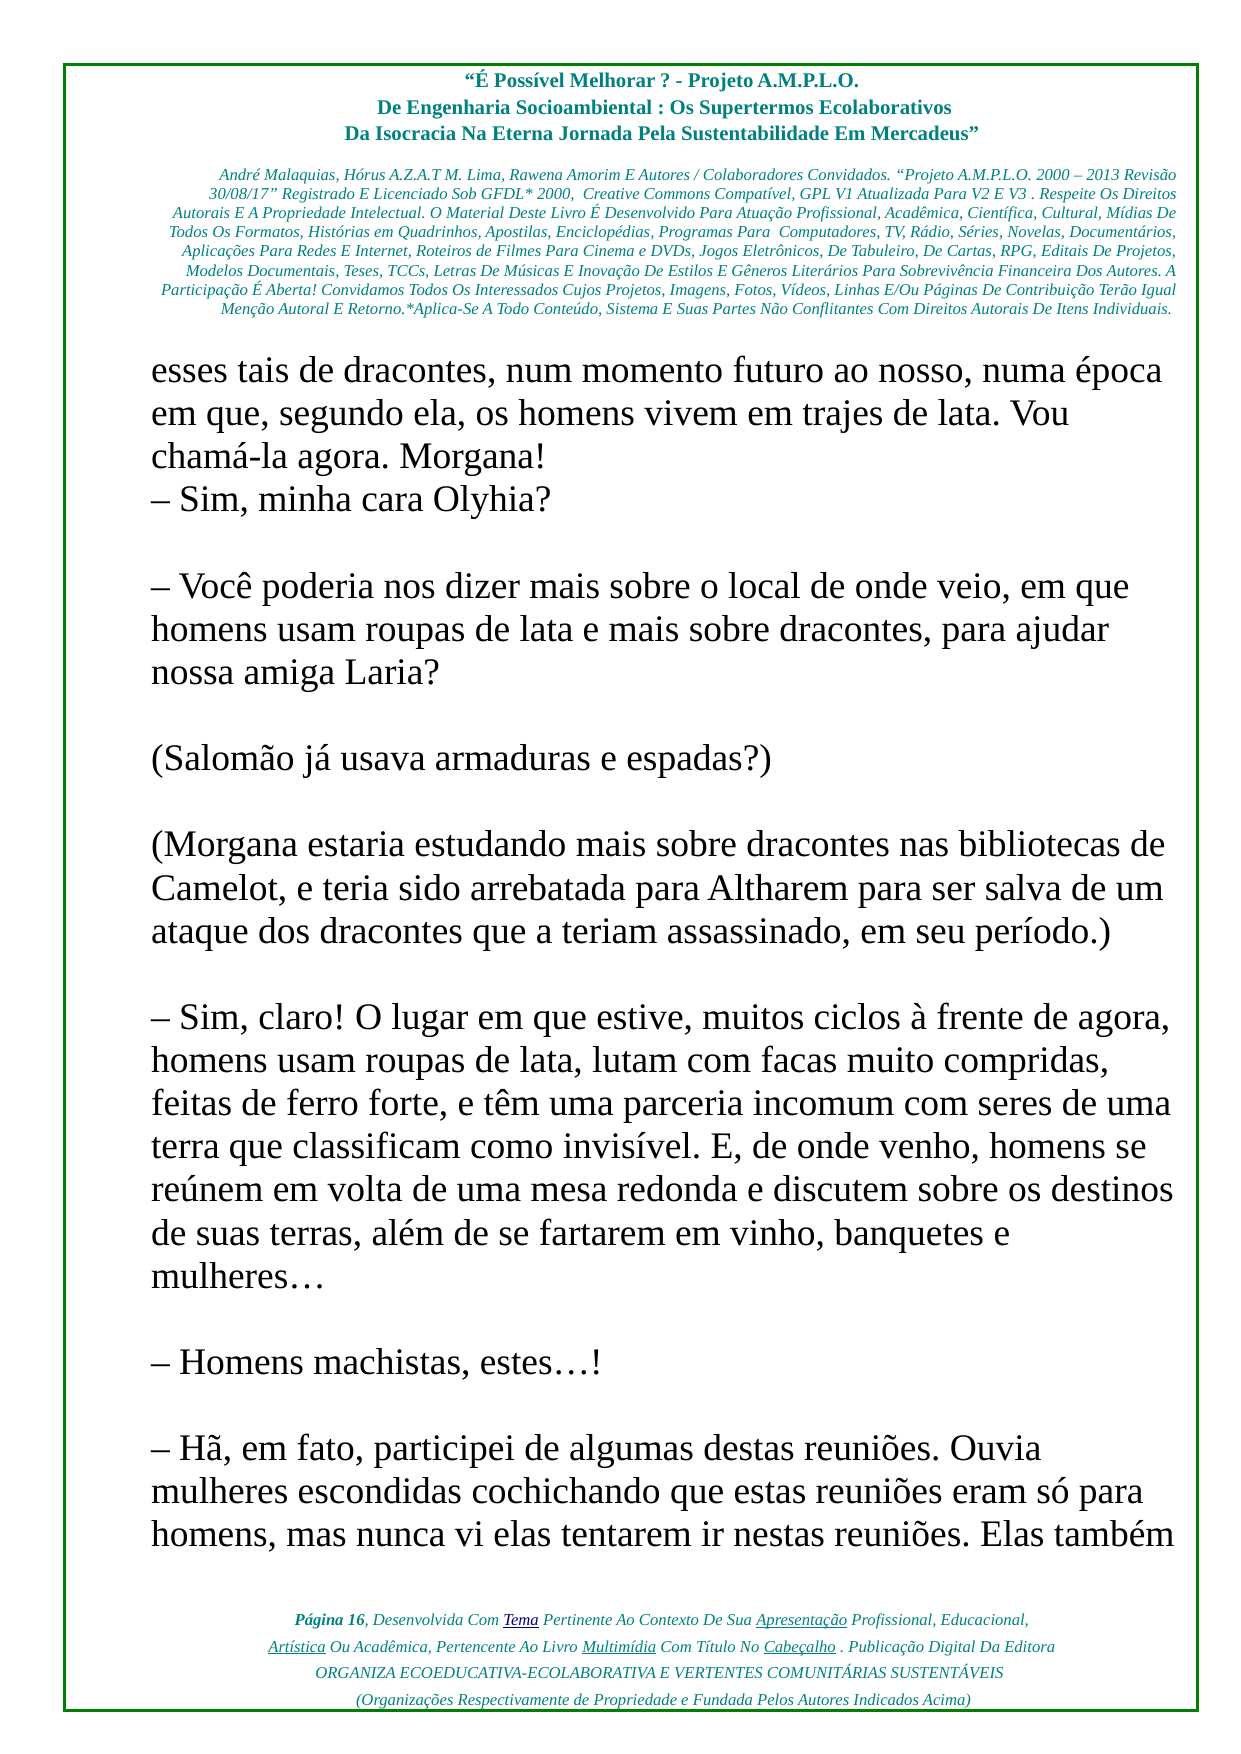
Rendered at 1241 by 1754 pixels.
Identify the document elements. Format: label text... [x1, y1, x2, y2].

text – Hã, em fato, participei de algumas destas reuniões. Ouvia mulheres escondidas cochichando que estas reuniões eram só para homens, mas nunca vi elas tentarem ir nestas reuniões. Elas também [151, 1426, 1178, 1555]
text – Sim, minha cara Olyhia? [151, 477, 1178, 520]
text (Morgana estaria estudando mais sobre dracontes nas bibliotecas de Camelot, e teria sido arrebatada para Altharem para ser salva de um ataque dos dracontes que a teriam assassinado, em seu período.) [151, 822, 1178, 951]
text – Sim, claro! O lugar em que estive, muitos ciclos à frente de agora, homens usam roupas de lata, lutam com facas muito compridas, feitas de ferro forte, e têm uma parceria incomum com seres de uma terra que classificam como invisível. E, de onde venho, homens se reúnem em volta de uma mesa redonda e discutem sobre os destinos de suas terras, além de se fartarem em vinho, banquetes e mulheres… [151, 994, 1178, 1296]
text – Você poderia nos dizer mais sobre o local de onde veio, em que homens usam roupas de lata e mais sobre dracontes, para ajudar nossa amiga Laria? [151, 563, 1178, 692]
text esses tais de dracontes, num momento futuro ao nosso, numa época em que, segundo ela, os homens vivem em trajes de lata. Vou chamá-la agora. Morgana! [151, 347, 1178, 477]
text – Homens machistas, estes…! [151, 1339, 1178, 1382]
text (Salomão já usava armaduras e espadas?) [151, 736, 1178, 779]
